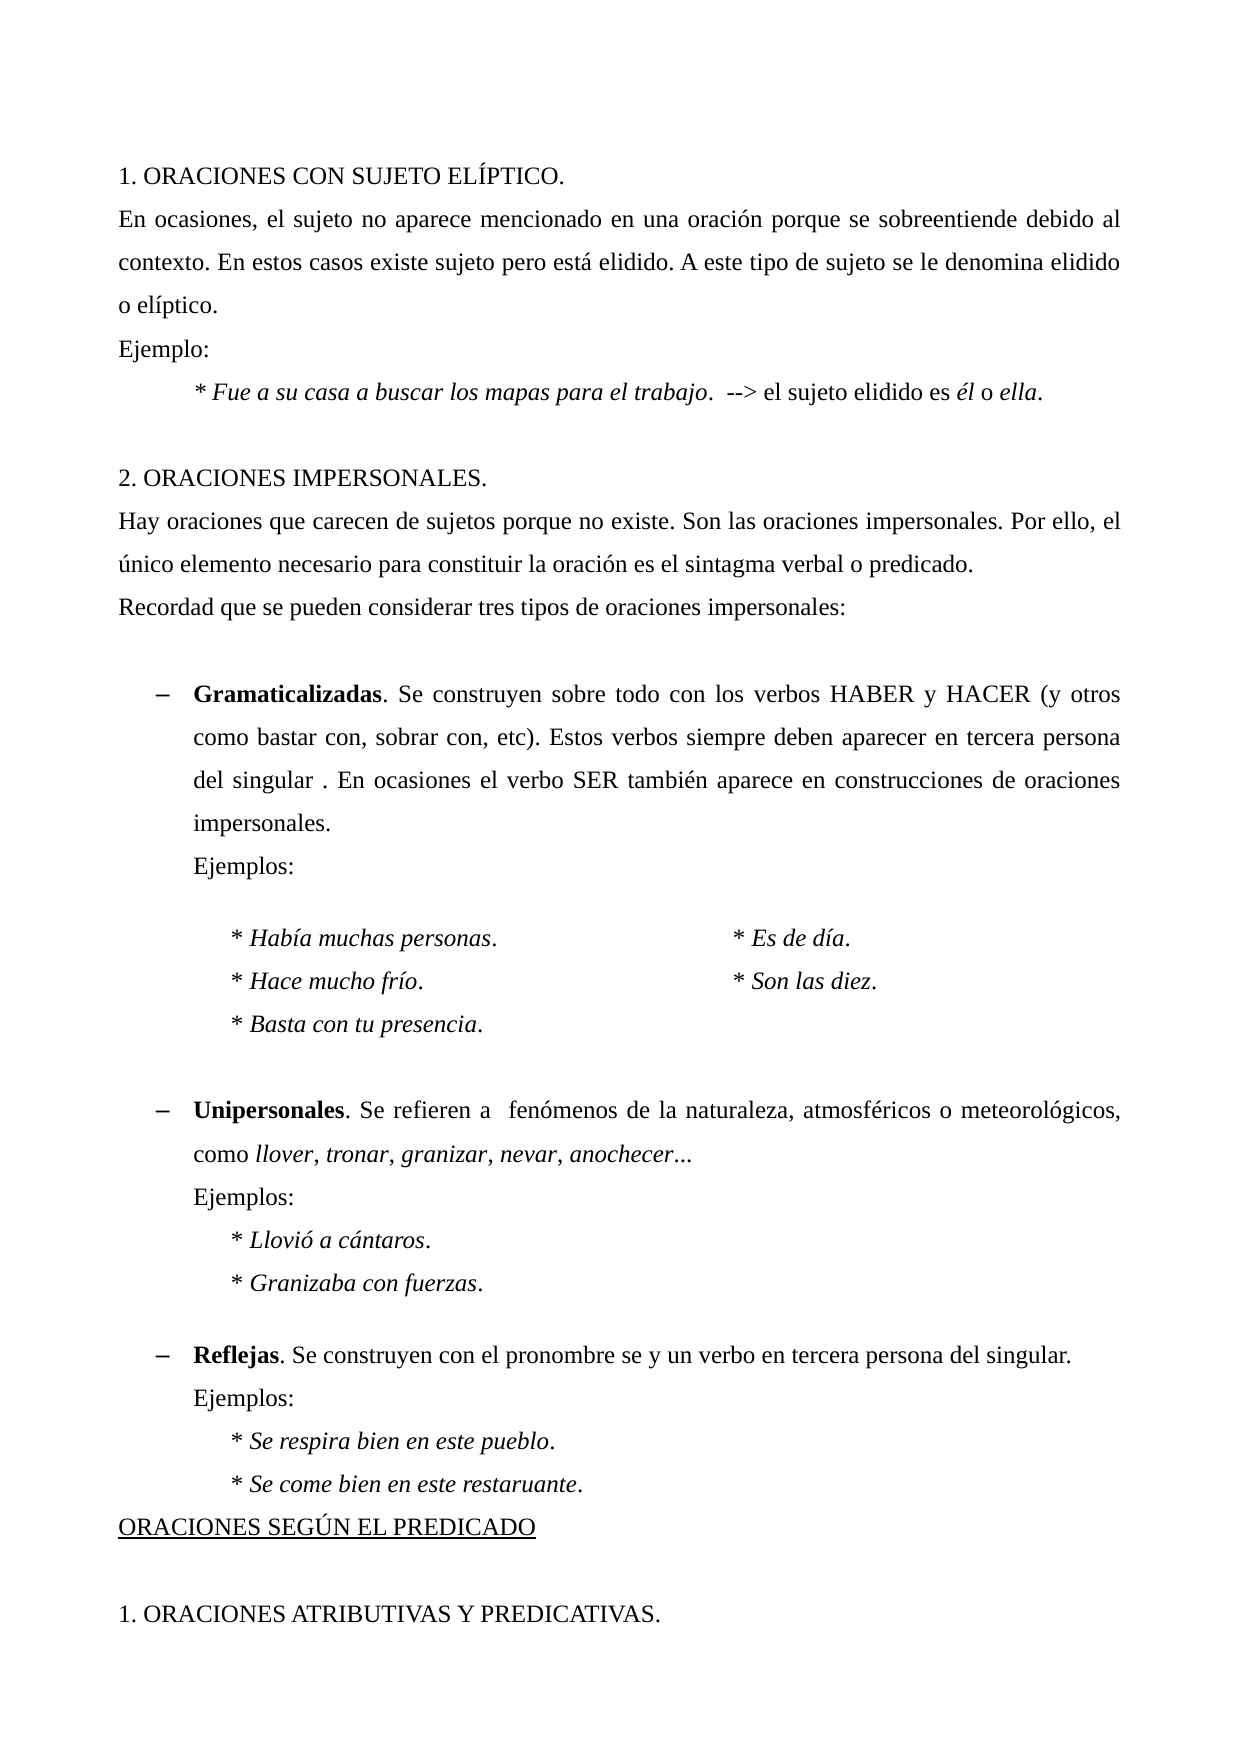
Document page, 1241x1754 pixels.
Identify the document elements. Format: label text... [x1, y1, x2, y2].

list * Fue a su casa a buscar los mapas para el trabajo. --> el sujeto elidido es él o ella. [156, 377, 1122, 406]
list Ejemplos: [156, 851, 1122, 880]
list * Hace mucho frío. [193, 966, 620, 995]
list * Había muchas personas. [193, 923, 620, 952]
text 1. ORACIONES ATRIBUTIVAS Y PREDICATIVAS. [118, 1599, 1122, 1627]
list * Se come bien en este restaruante. [193, 1469, 1122, 1498]
text Ejemplo: [118, 334, 1122, 362]
list Ejemplos: [156, 1383, 1122, 1412]
list Unipersonales. Se refieren a fenómenos de la naturaleza, atmosféricos o meteorológicos, como llover, tronar, granizar, nevar, anochecer... [156, 1096, 1122, 1167]
list Ejemplos: [156, 1182, 1122, 1211]
list * Granizaba con fuerzas. [193, 1268, 1122, 1297]
list Reflejas. Se construyen con el pronombre se y un verbo en tercera persona del singular. [156, 1340, 1122, 1369]
text Recordad que se pueden considerar tres tipos de oraciones impersonales: [118, 592, 1122, 621]
list * Son las diez. [695, 966, 1122, 995]
text ORACIONES SEGÚN EL PREDICADO [118, 1512, 1122, 1541]
list * Basta con tu presencia. [193, 1009, 620, 1038]
list * Se respira bien en este pueblo. [193, 1426, 1122, 1455]
list * Llovió a cántaros. [193, 1225, 1122, 1254]
text 1. ORACIONES CON SUJETO ELÍPTICO. [118, 161, 1122, 190]
text 2. ORACIONES IMPERSONALES. [118, 463, 1122, 492]
text Hay oraciones que carecen de sujetos porque no existe. Son las oraciones impersonales. Por ello, el único elemento necesario para constituir la oración es el sintagma verbal o predicado. [118, 506, 1122, 578]
list * Es de día. [695, 923, 1122, 952]
text En ocasiones, el sujeto no aparece mencionado en una oración porque se sobreentiende debido al contexto. En estos casos existe sujeto pero está elidido. A este tipo de sujeto se le denomina elidido o elíptico. [118, 204, 1122, 319]
list Gramaticalizadas. Se construyen sobre todo con los verbos HABER y HACER (y otros como bastar con, sobrar con, etc). Estos verbos siempre deben aparecer en tercera persona del singular . En ocasiones el verbo SER también aparece en construcciones de oraciones impersonales. [156, 679, 1122, 837]
